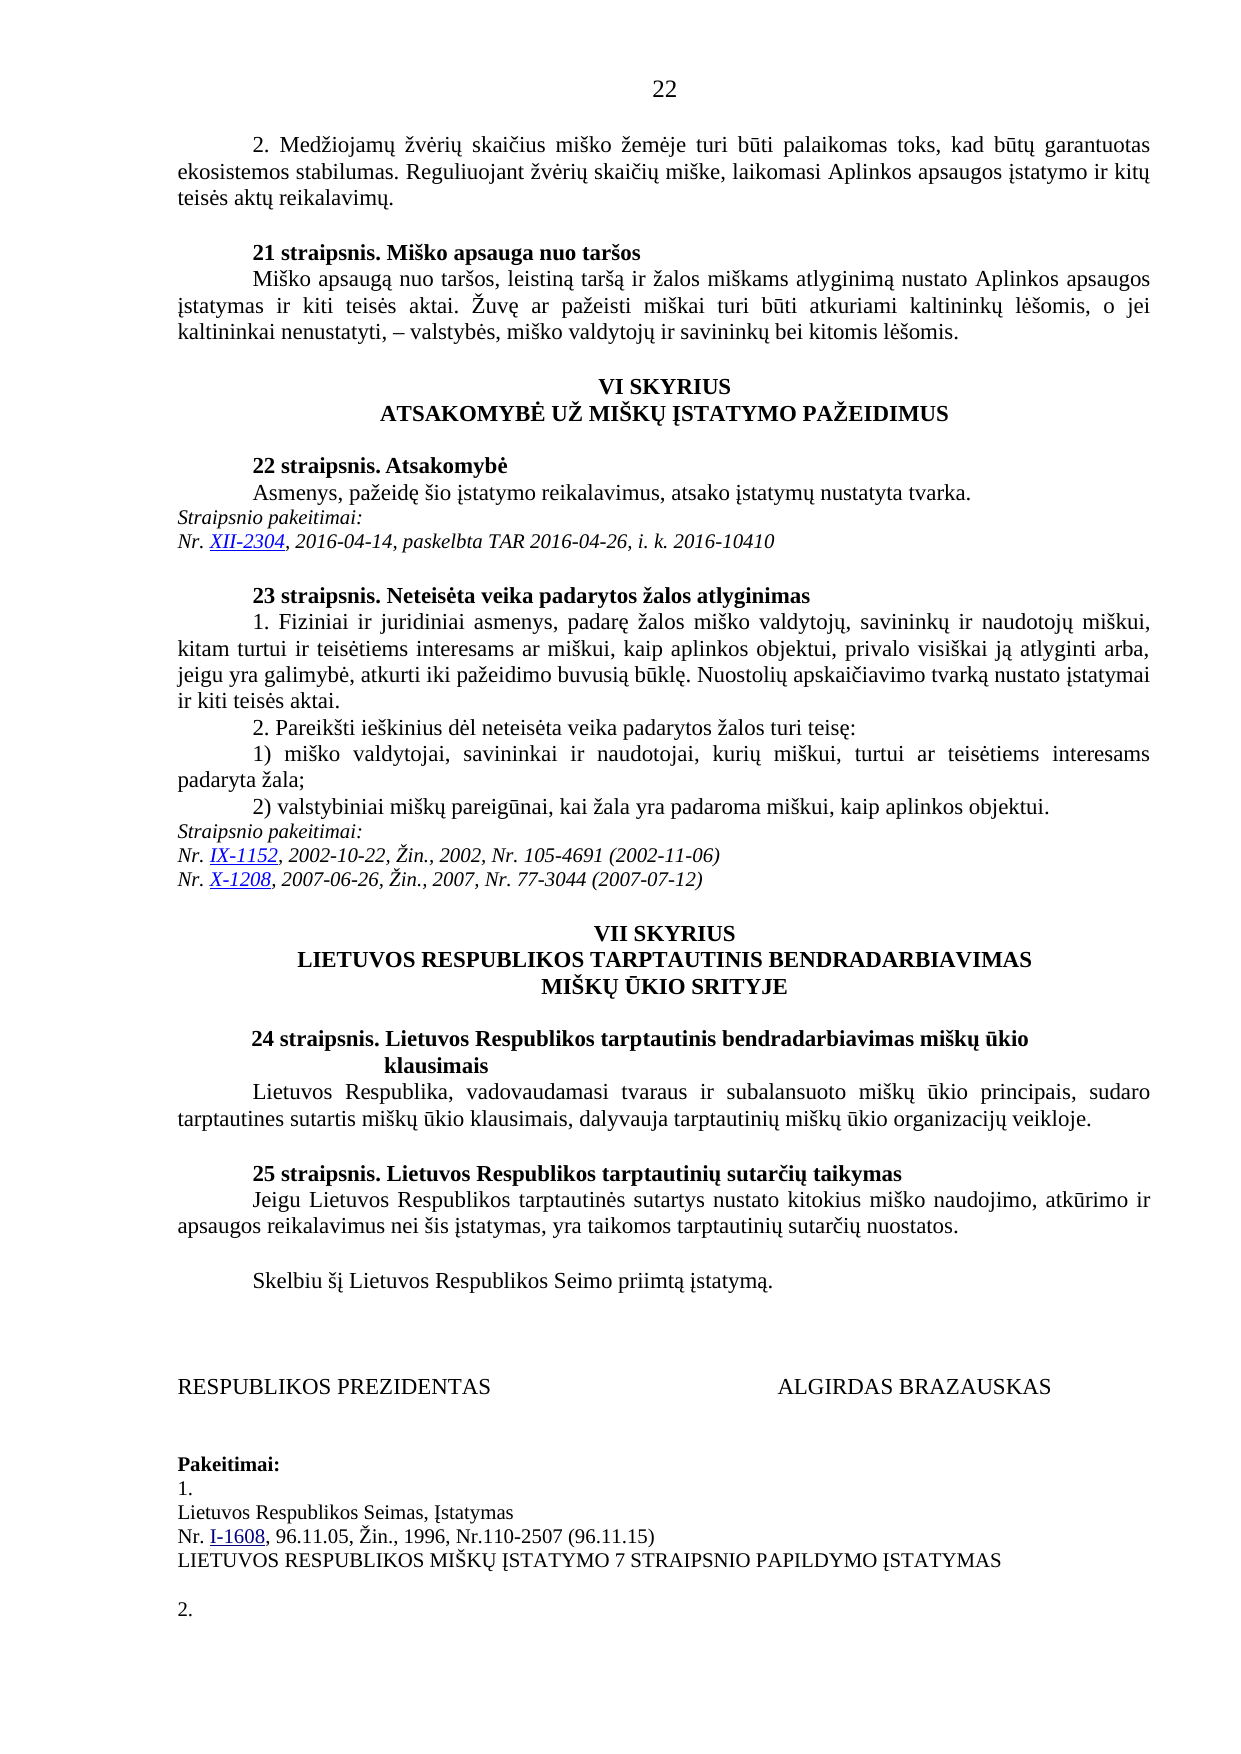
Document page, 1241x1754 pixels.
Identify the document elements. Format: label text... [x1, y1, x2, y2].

text 2) valstybiniai miškų pareigūnai, kai žala yra padaroma miškui, kaip aplinkos objektui. [177, 793, 1152, 819]
text klausimais [384, 1052, 1152, 1078]
text RESPUBLIKOS PREZIDENTAS ALGIRDAS BRAZAUSKAS [177, 1373, 1152, 1399]
text 21 straipsnis. Miško apsauga nuo taršos [177, 239, 1152, 266]
text 2. Pareikšti ieškinius dėl neteisėta veika padarytos žalos turi teisę: [177, 714, 1152, 740]
text Nr. X-1208, 2007-06-26, Žin., 2007, Nr. 77-3044 (2007-07-12) [177, 867, 1152, 891]
text 23 straipsnis. Neteisėta veika padarytos žalos atlyginimas [177, 582, 1152, 608]
text Skelbiu šį Lietuvos Respublikos Seimo priimtą įstatymą. [177, 1267, 1152, 1294]
text MIŠKŲ ŪKIO SRITYJE [177, 973, 1152, 999]
text Nr. I-1608, 96.11.05, Žin., 1996, Nr.110-2507 (96.11.15) [177, 1524, 1152, 1548]
text Lietuvos Respublika, vadovaudamasi tvaraus ir subalansuoto miškų ūkio principais, sudaro tarptautines sutartis miškų ūkio klausimais, dalyvauja tarptautinių miškų ūkio organizacijų veikloje. [177, 1078, 1152, 1131]
text 2. Medžiojamų žvėrių skaičius miško žemėje turi būti palaikomas toks, kad būtų garantuotas ekosistemos stabilumas. Reguliuojant žvėrių skaičių miške, laikomasi Aplinkos apsaugos įstatymo ir kitų teisės aktų reikalavimų. [177, 131, 1152, 210]
text Lietuvos Respublikos Seimas, Įstatymas [177, 1500, 1152, 1524]
text 1. [177, 1476, 1152, 1500]
text Straipsnio pakeitimai: [177, 505, 1152, 529]
text 25 straipsnis. Lietuvos Respublikos tarptautinių sutarčių taikymas [177, 1160, 1152, 1186]
text Straipsnio pakeitimai: [177, 819, 1152, 843]
text 1. Fiziniai ir juridiniai asmenys, padarę žalos miško valdytojų, savininkų ir naudotojų miškui, kitam turtui ir teisėtiems interesams ar miškui, kaip aplinkos objektui, privalo visiškai ją atlyginti arba, jeigu yra galimybė, atkurti iki pažeidimo buvusią būklę. Nuostolių apskaičiavimo tvarką nustato įstatymai ir kiti teisės aktai. [177, 608, 1152, 714]
text VI SKYRIUS [177, 373, 1152, 400]
text LIETUVOS RESPUBLIKOS MIŠKŲ ĮSTATYMO 7 STRAIPSNIO PAPILDYMO ĮSTATYMAS [177, 1548, 1152, 1572]
text Nr. XII-2304, 2016-04-14, paskelbta TAR 2016-04-26, i. k. 2016-10410 [177, 529, 1152, 553]
text Asmenys, pažeidę šio įstatymo reikalavimus, atsako įstatymų nustatyta tvarka. [177, 479, 1152, 505]
text 22 straipsnis. Atsakomybė [177, 452, 1152, 479]
text ATSAKOMYBĖ UŽ MIŠKŲ ĮSTATYMO PAŽEIDIMUS [177, 400, 1152, 426]
text 24 straipsnis. Lietuvos Respublikos tarptautinis bendradarbiavimas miškų ūkio [251, 1026, 1152, 1052]
text Pakeitimai: [177, 1452, 1152, 1476]
text LIETUVOS RESPUBLIKOS TARPTAUTINIS BENDRADARBIAVIMAS [177, 946, 1152, 973]
text 2. [177, 1596, 1152, 1621]
text VII SKYRIUS [177, 920, 1152, 946]
text Miško apsaugą nuo taršos, leistiną taršą ir žalos miškams atlyginimą nustato Aplinkos apsaugos įstatymas ir kiti teisės aktai. Žuvę ar pažeisti miškai turi būti atkuriami kaltininkų lėšomis, o jei kaltininkai nenustatyti, – valstybės, miško valdytojų ir savininkų bei kitomis lėšomis. [177, 266, 1152, 344]
text 1) miško valdytojai, savininkai ir naudotojai, kurių miškui, turtui ar teisėtiems interesams padaryta žala; [177, 740, 1152, 793]
text Nr. IX-1152, 2002-10-22, Žin., 2002, Nr. 105-4691 (2002-11-06) [177, 843, 1152, 867]
text Jeigu Lietuvos Respublikos tarptautinės sutartys nustato kitokius miško naudojimo, atkūrimo ir apsaugos reikalavimus nei šis įstatymas, yra taikomos tarptautinių sutarčių nuostatos. [177, 1186, 1152, 1239]
